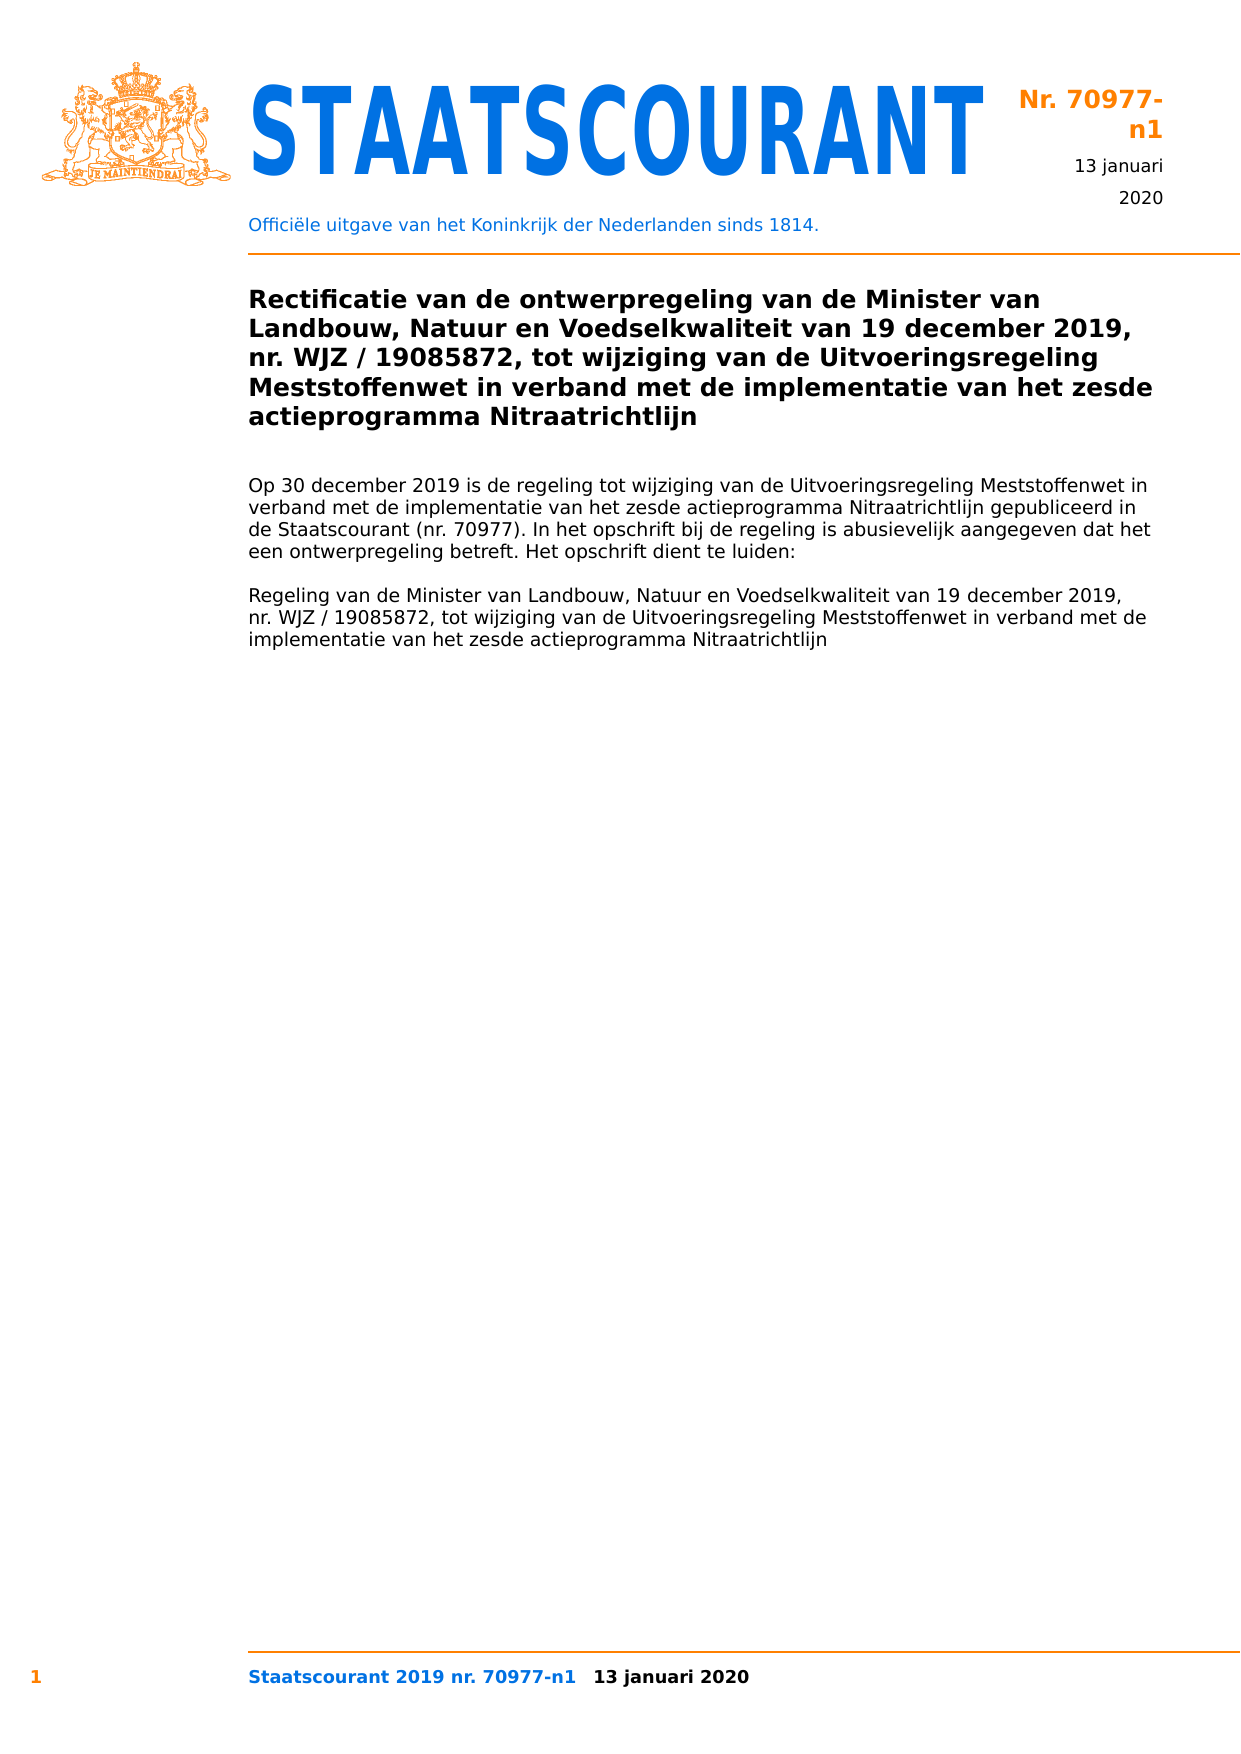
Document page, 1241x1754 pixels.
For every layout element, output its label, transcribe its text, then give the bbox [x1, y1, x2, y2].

table_header Nr. 70977-n1 [998, 62, 1240, 150]
table_header [25, 62, 248, 253]
subtitle Rectificatie van de ontwerpregeling van de Minister van Landbouw, Natuur en Voedselkwaliteit van 19 december 2019, nr. WJZ / 19085872, tot wijziging van de Uitvoeringsregeling Meststoffenwet in verband met de implementatie van het zesde actieprogramma Nitraatrichtlijn [248, 285, 1163, 431]
table_cell 2020 [998, 183, 1240, 215]
table_header STAATSCOURANT [248, 62, 998, 215]
picture [41, 62, 231, 186]
table_cell Officiële uitgave van het Koninkrijk der Nederlanden sinds 1814. [248, 215, 1240, 253]
text Op 30 december 2019 is de regeling tot wijziging van de Uitvoeringsregeling Meststoffenwet in verband met de implementatie van het zesde actieprogramma Nitraatrichtlijn gepubliceerd in de Staatscourant (nr. 70977). In het opschrift bij de regeling is abusievelijk aangegeven dat het een ontwerpregeling betreft. Het opschrift dient te luiden: [248, 475, 1163, 563]
text Regeling van de Minister van Landbouw, Natuur en Voedselkwaliteit van 19 december 2019, nr. WJZ / 19085872, tot wijziging van de Uitvoeringsregeling Meststoffenwet in verband met de implementatie van het zesde actieprogramma Nitraatrichtlijn [248, 585, 1163, 651]
table_cell 13 januari [998, 150, 1240, 182]
